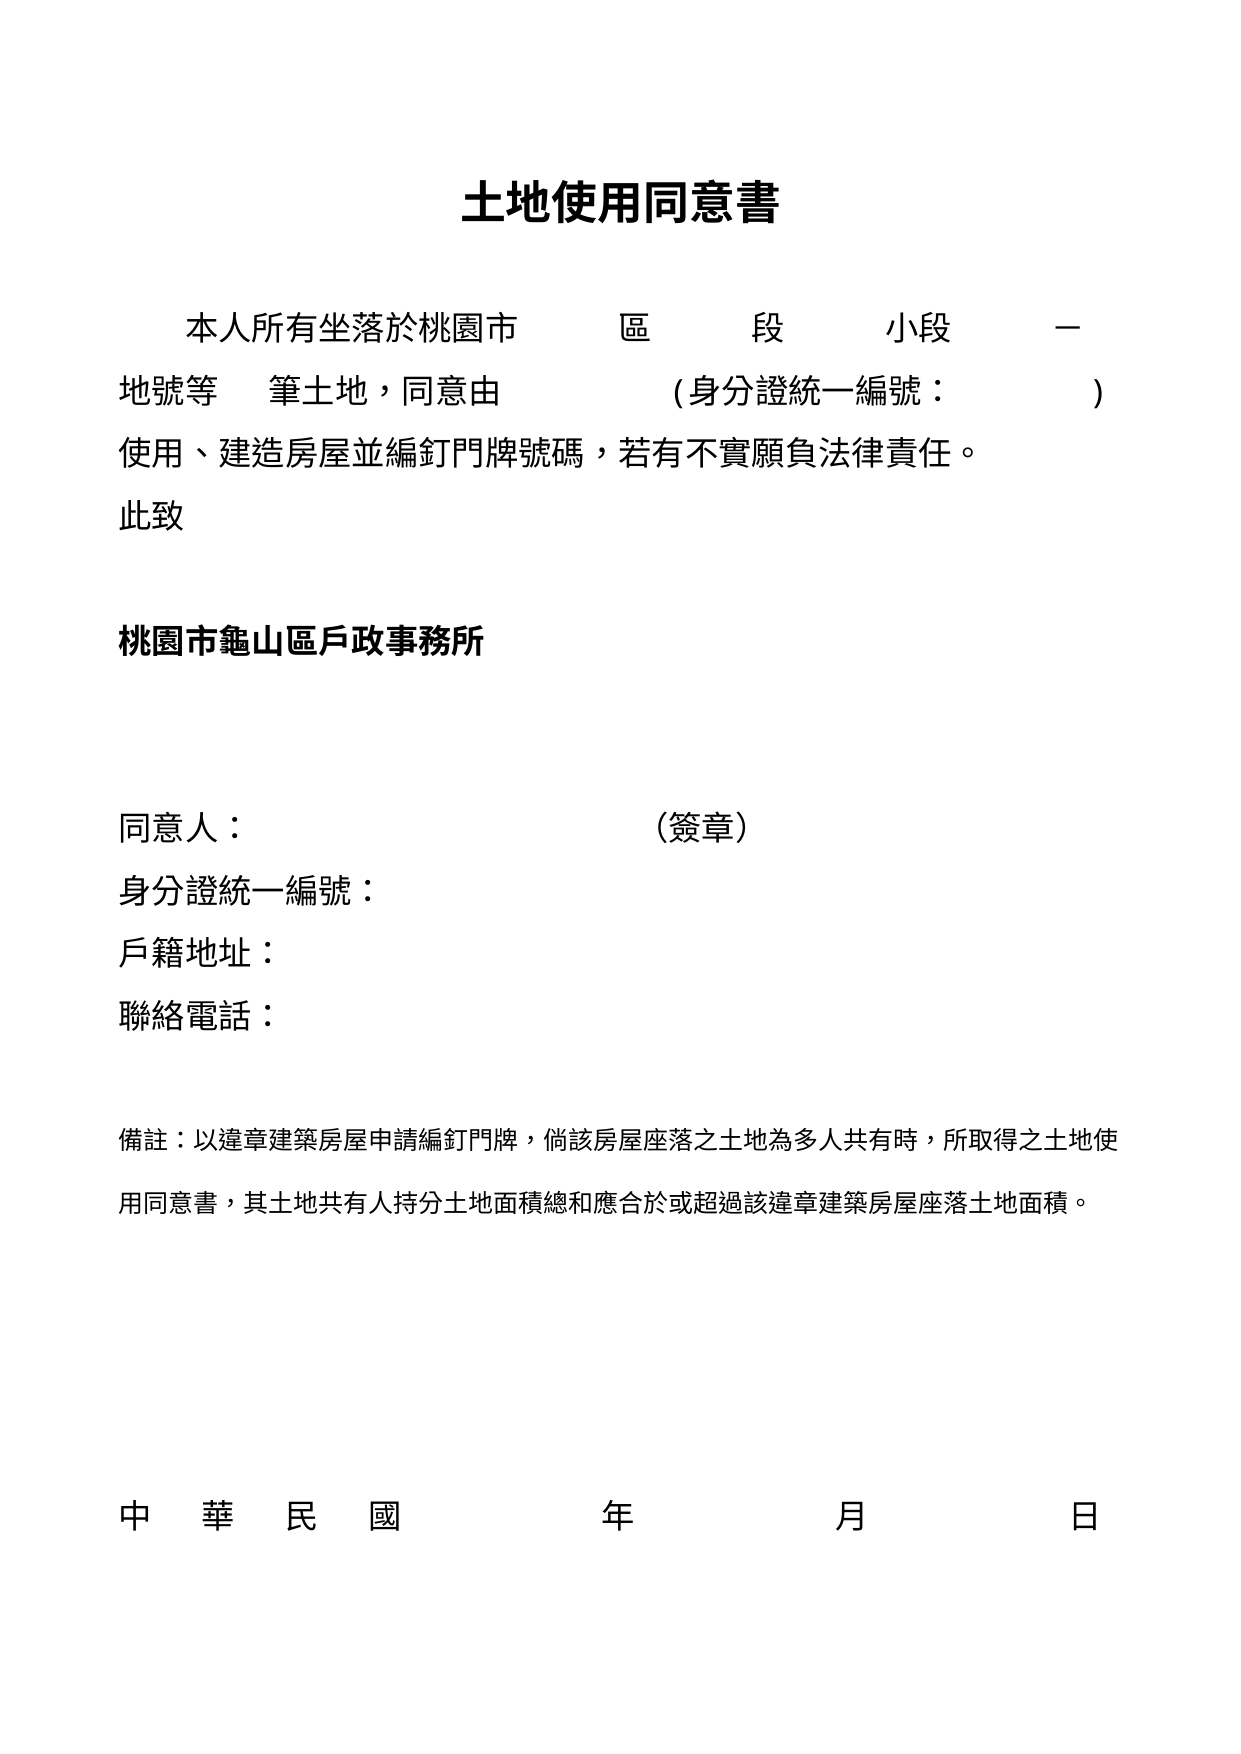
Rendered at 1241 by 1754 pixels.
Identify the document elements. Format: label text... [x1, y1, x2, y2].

text 本人所有坐落於桃園市 區 段 小段 － 地號等 筆土地，同意由 (身分證統一編號： )使用、建造房屋並編釘門牌號碼，若有不實願負法律責任。 [118, 284, 1122, 472]
text 戶籍地址： [118, 909, 1122, 972]
text 身分證統一編號： [118, 847, 1122, 909]
text 土地使用同意書 [118, 127, 1122, 252]
text 備註：以違章建築房屋申請編釘門牌，倘該房屋座落之土地為多人共有時，所取得之土地使用同意書，其土地共有人持分土地面積總和應合於或超過該違章建築房屋座落土地面積。 [118, 1097, 1122, 1222]
text 中 華 民 國 年 月 日 [118, 1472, 1122, 1534]
text 聯絡電話： [118, 972, 1122, 1034]
text 桃園市龜山區戶政事務所 [118, 597, 1122, 659]
text 此致 [118, 472, 1122, 534]
text 同意人： （簽章） [118, 784, 1122, 847]
